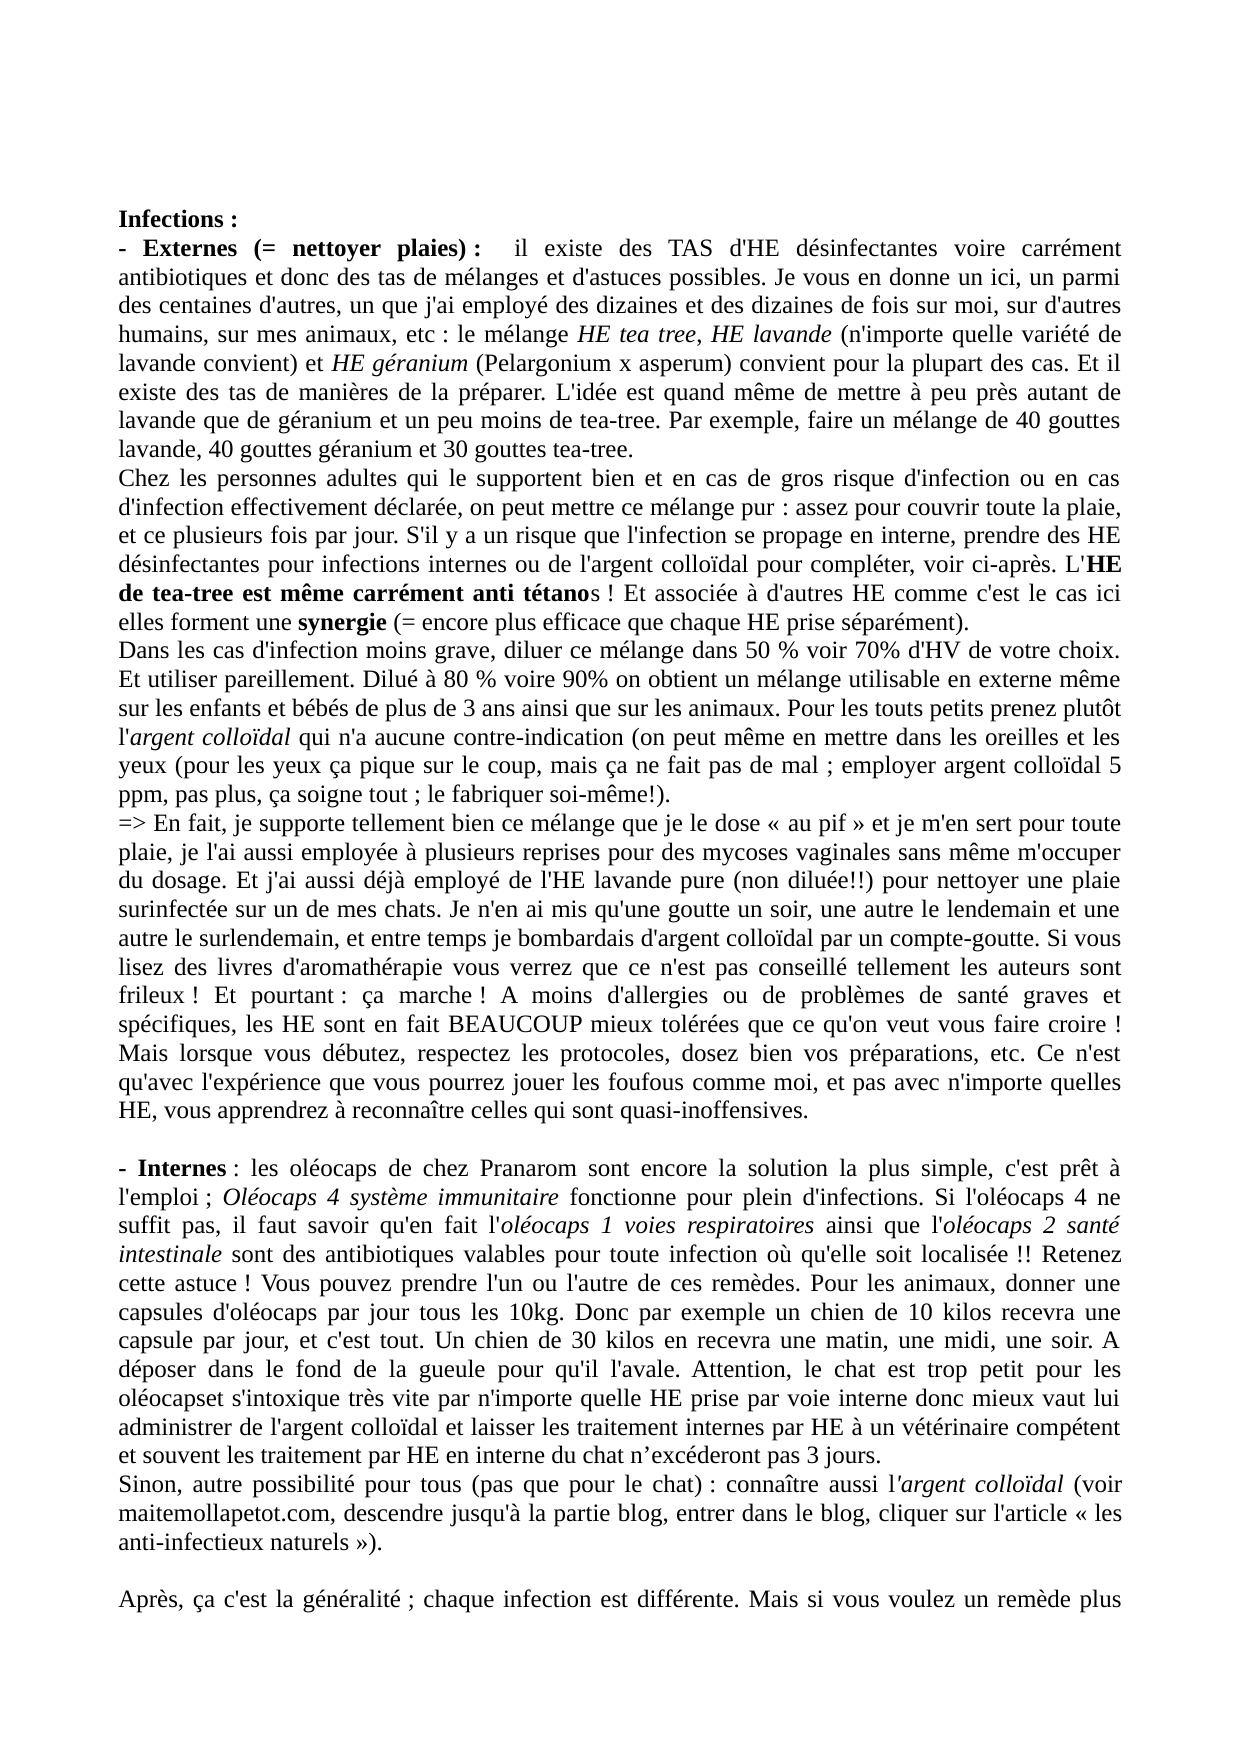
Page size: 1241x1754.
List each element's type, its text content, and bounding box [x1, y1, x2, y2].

text - Externes (= nettoyer plaies) : il existe des TAS d'HE désinfectantes voire carrément antibiotiques et donc des tas de mélanges et d'astuces possibles. Je vous en donne un ici, un parmi des centaines d'autres, un que j'ai employé des dizaines et des dizaines de fois sur moi, sur d'autres humains, sur mes animaux, etc : le mélange HE tea tree, HE lavande (n'importe quelle variété de lavande convient) et HE géranium (Pelargonium x asperum) convient pour la plupart des cas. Et il existe des tas de manières de la préparer. L'idée est quand même de mettre à peu près autant de lavande que de géranium et un peu moins de tea-tree. Par exemple, faire un mélange de 40 gouttes lavande, 40 gouttes géranium et 30 gouttes tea-tree. [118, 233, 1122, 463]
text Infections : [118, 204, 1122, 233]
text Chez les personnes adultes qui le supportent bien et en cas de gros risque d'infection ou en cas d'infection effectivement déclarée, on peut mettre ce mélange pur : assez pour couvrir toute la plaie, et ce plusieurs fois par jour. S'il y a un risque que l'infection se propage en interne, prendre des HE désinfectantes pour infections internes ou de l'argent colloïdal pour compléter, voir ci-après. L'HE de tea-tree est même carrément anti tétanos ! Et associée à d'autres HE comme c'est le cas ici elles forment une synergie (= encore plus efficace que chaque HE prise séparément). [118, 463, 1122, 636]
text => En fait, je supporte tellement bien ce mélange que je le dose « au pif » et je m'en sert pour toute plaie, je l'ai aussi employée à plusieurs reprises pour des mycoses vaginales sans même m'occuper du dosage. Et j'ai aussi déjà employé de l'HE lavande pure (non diluée!!) pour nettoyer une plaie surinfectée sur un de mes chats. Je n'en ai mis qu'une goutte un soir, une autre le lendemain et une autre le surlendemain, et entre temps je bombardais d'argent colloïdal par un compte-goutte. Si vous lisez des livres d'aromathérapie vous verrez que ce n'est pas conseillé tellement les auteurs sont frileux ! Et pourtant : ça marche ! A moins d'allergies ou de problèmes de santé graves et spécifiques, les HE sont en fait BEAUCOUP mieux tolérées que ce qu'on veut vous faire croire ! Mais lorsque vous débutez, respectez les protocoles, dosez bien vos préparations, etc. Ce n'est qu'avec l'expérience que vous pourrez jouer les foufous comme moi, et pas avec n'importe quelles HE, vous apprendrez à reconnaître celles qui sont quasi-inoffensives. [118, 808, 1122, 1124]
text Dans les cas d'infection moins grave, diluer ce mélange dans 50 % voir 70% d'HV de votre choix. Et utiliser pareillement. Dilué à 80 % voire 90% on obtient un mélange utilisable en externe même sur les enfants et bébés de plus de 3 ans ainsi que sur les animaux. Pour les touts petits prenez plutôt l'argent colloïdal qui n'a aucune contre-indication (on peut même en mettre dans les oreilles et les yeux (pour les yeux ça pique sur le coup, mais ça ne fait pas de mal ; employer argent colloïdal 5 ppm, pas plus, ça soigne tout ; le fabriquer soi-même!). [118, 636, 1122, 808]
text Sinon, autre possibilité pour tous (pas que pour le chat) : connaître aussi l'argent colloïdal (voir maitemollapetot.com, descendre jusqu'à la partie blog, entrer dans le blog, cliquer sur l'article « les anti-infectieux naturels »). [118, 1469, 1122, 1556]
text - Internes : les oléocaps de chez Pranarom sont encore la solution la plus simple, c'est prêt à l'emploi ; Oléocaps 4 système immunitaire fonctionne pour plein d'infections. Si l'oléocaps 4 ne suffit pas, il faut savoir qu'en fait l'oléocaps 1 voies respiratoires ainsi que l'oléocaps 2 santé intestinale sont des antibiotiques valables pour toute infection où qu'elle soit localisée !! Retenez cette astuce ! Vous pouvez prendre l'un ou l'autre de ces remèdes. Pour les animaux, donner une capsules d'oléocaps par jour tous les 10kg. Donc par exemple un chien de 10 kilos recevra une capsule par jour, et c'est tout. Un chien de 30 kilos en recevra une matin, une midi, une soir. A déposer dans le fond de la gueule pour qu'il l'avale. Attention, le chat est trop petit pour les oléocapset s'intoxique très vite par n'importe quelle HE prise par voie interne donc mieux vaut lui administrer de l'argent colloïdal et laisser les traitement internes par HE à un vétérinaire compétent et souvent les traitement par HE en interne du chat n’excéderont pas 3 jours. [118, 1153, 1122, 1469]
text Après, ça c'est la généralité ; chaque infection est différente. Mais si vous voulez un remède plus [118, 1584, 1122, 1613]
